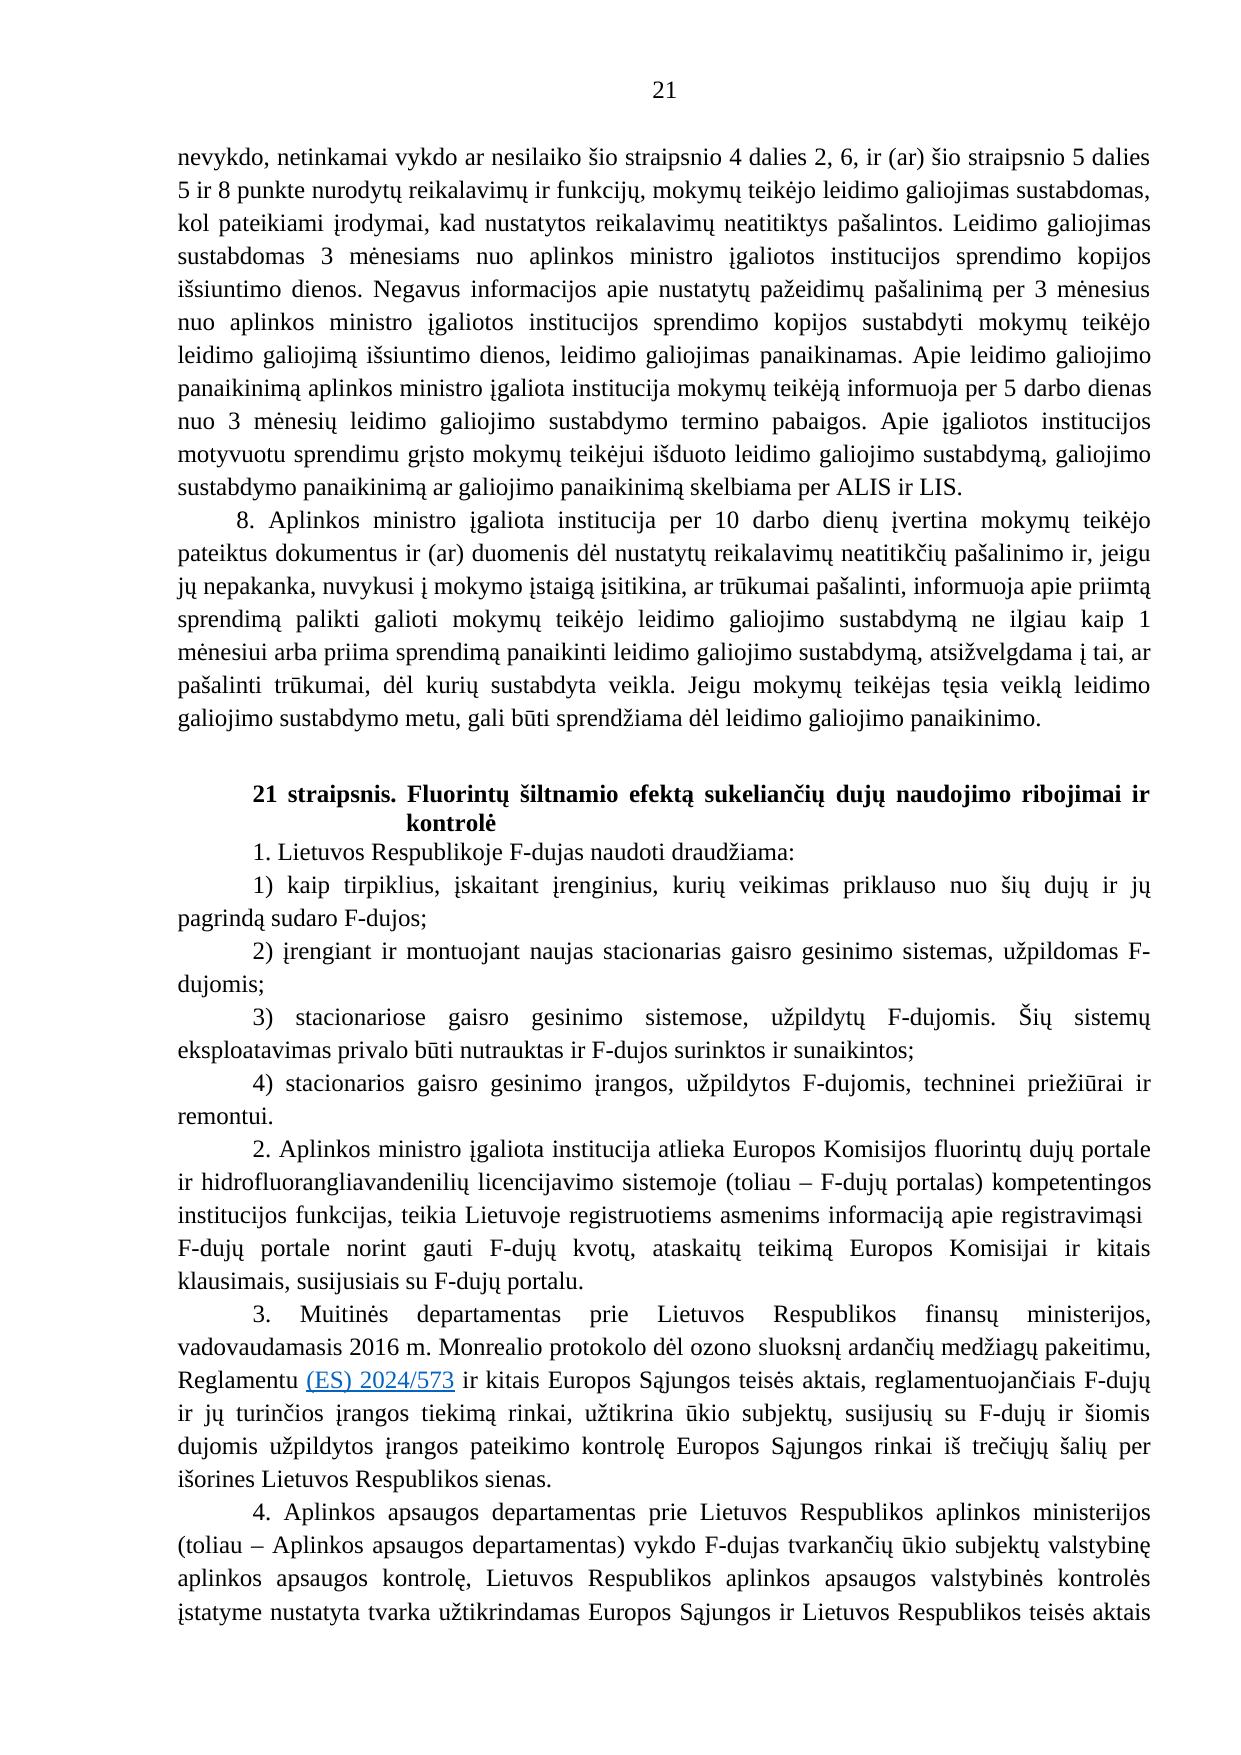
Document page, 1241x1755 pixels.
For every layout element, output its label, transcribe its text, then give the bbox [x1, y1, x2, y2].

text nevykdo, netinkamai vykdo ar nesilaiko šio straipsnio 4 dalies 2, 6, ir (ar) šio straipsnio 5 dalies 5 ir 8 punkte nurodytų reikalavimų ir funkcijų, mokymų teikėjo leidimo galiojimas sustabdomas, kol pateikiami įrodymai, kad nustatytos reikalavimų neatitiktys pašalintos. Leidimo galiojimas sustabdomas 3 mėnesiams nuo aplinkos ministro įgaliotos institucijos sprendimo kopijos išsiuntimo dienos. Negavus informacijos apie nustatytų pažeidimų pašalinimą per 3 mėnesius nuo aplinkos ministro įgaliotos institucijos sprendimo kopijos sustabdyti mokymų teikėjo leidimo galiojimą išsiuntimo dienos, leidimo galiojimas panaikinamas. Apie leidimo galiojimo panaikinimą aplinkos ministro įgaliota institucija mokymų teikėją informuoja per 5 darbo dienas nuo 3 mėnesių leidimo galiojimo sustabdymo termino pabaigos. Apie įgaliotos institucijos motyvuotu sprendimu grįsto mokymų teikėjui išduoto leidimo galiojimo sustabdymą, galiojimo sustabdymo panaikinimą ar galiojimo panaikinimą skelbiama per ALIS ir LIS. [177, 142, 1152, 501]
text 2. Aplinkos ministro įgaliota institucija atlieka Europos Komisijos fluorintų dujų portale ir hidrofluorangliavandenilių licencijavimo sistemoje (toliau – F-dujų portalas) kompetentingos institucijos funkcijas, teikia Lietuvoje registruotiems asmenims informaciją apie registravimąsi F-dujų portale norint gauti F-dujų kvotų, ataskaitų teikimą Europos Komisijai ir kitais klausimais, susijusiais su F-dujų portalu. [177, 1134, 1152, 1295]
text 4) stacionarios gaisro gesinimo įrangos, užpildytos F-dujomis, techninei priežiūrai ir remontui. [177, 1068, 1152, 1130]
text 4. Aplinkos apsaugos departamentas prie Lietuvos Respublikos aplinkos ministerijos (toliau – Aplinkos apsaugos departamentas) vykdo F-dujas tvarkančių ūkio subjektų valstybinę aplinkos apsaugos kontrolę, Lietuvos Respublikos aplinkos apsaugos valstybinės kontrolės įstatyme nustatyta tvarka užtikrindamas Europos Sąjungos ir Lietuvos Respublikos teisės aktais [177, 1497, 1152, 1625]
text 8. Aplinkos ministro įgaliota institucija per 10 darbo dienų įvertina mokymų teikėjo pateiktus dokumentus ir (ar) duomenis dėl nustatytų reikalavimų neatitikčių pašalinimo ir, jeigu jų nepakanka, nuvykusi į mokymo įstaigą įsitikina, ar trūkumai pašalinti, informuoja apie priimtą sprendimą palikti galioti mokymų teikėjo leidimo galiojimo sustabdymą ne ilgiau kaip 1 mėnesiui arba priima sprendimą panaikinti leidimo galiojimo sustabdymą, atsižvelgdama į tai, ar pašalinti trūkumai, dėl kurių sustabdyta veikla. Jeigu mokymų teikėjas tęsia veiklą leidimo galiojimo sustabdymo metu, gali būti sprendžiama dėl leidimo galiojimo panaikinimo. [177, 505, 1152, 732]
text 2) įrengiant ir montuojant naujas stacionarias gaisro gesinimo sistemas, užpildomas F-dujomis; [177, 936, 1152, 998]
text 1) kaip tirpiklius, įskaitant įrenginius, kurių veikimas priklauso nuo šių dujų ir jų pagrindą sudaro F-dujos; [177, 870, 1152, 932]
text 3) stacionariose gaisro gesinimo sistemose, užpildytų F-dujomis. Šių sistemų eksploatavimas privalo būti nutrauktas ir F-dujos surinktos ir sunaikintos; [177, 1002, 1152, 1064]
text 1. Lietuvos Respublikoje F-dujas naudoti draudžiama: [177, 837, 1152, 866]
text 3. Muitinės departamentas prie Lietuvos Respublikos finansų ministerijos, vadovaudamasis 2016 m. Monrealio protokolo dėl ozono sluoksnį ardančių medžiagų pakeitimu, Reglamentu (ES) 2024/573 ir kitais Europos Sąjungos teisės aktais, reglamentuojančiais F-dujų ir jų turinčios įrangos tiekimą rinkai, užtikrina ūkio subjektų, susijusių su F-dujų ir šiomis dujomis užpildytos įrangos pateikimo kontrolę Europos Sąjungos rinkai iš trečiųjų šalių per išorines Lietuvos Respublikos sienas. [177, 1299, 1152, 1493]
text 21 straipsnis. Fluorintų šiltnamio efektą sukeliančių dujų naudojimo ribojimai ir kontrolė [252, 779, 1152, 837]
